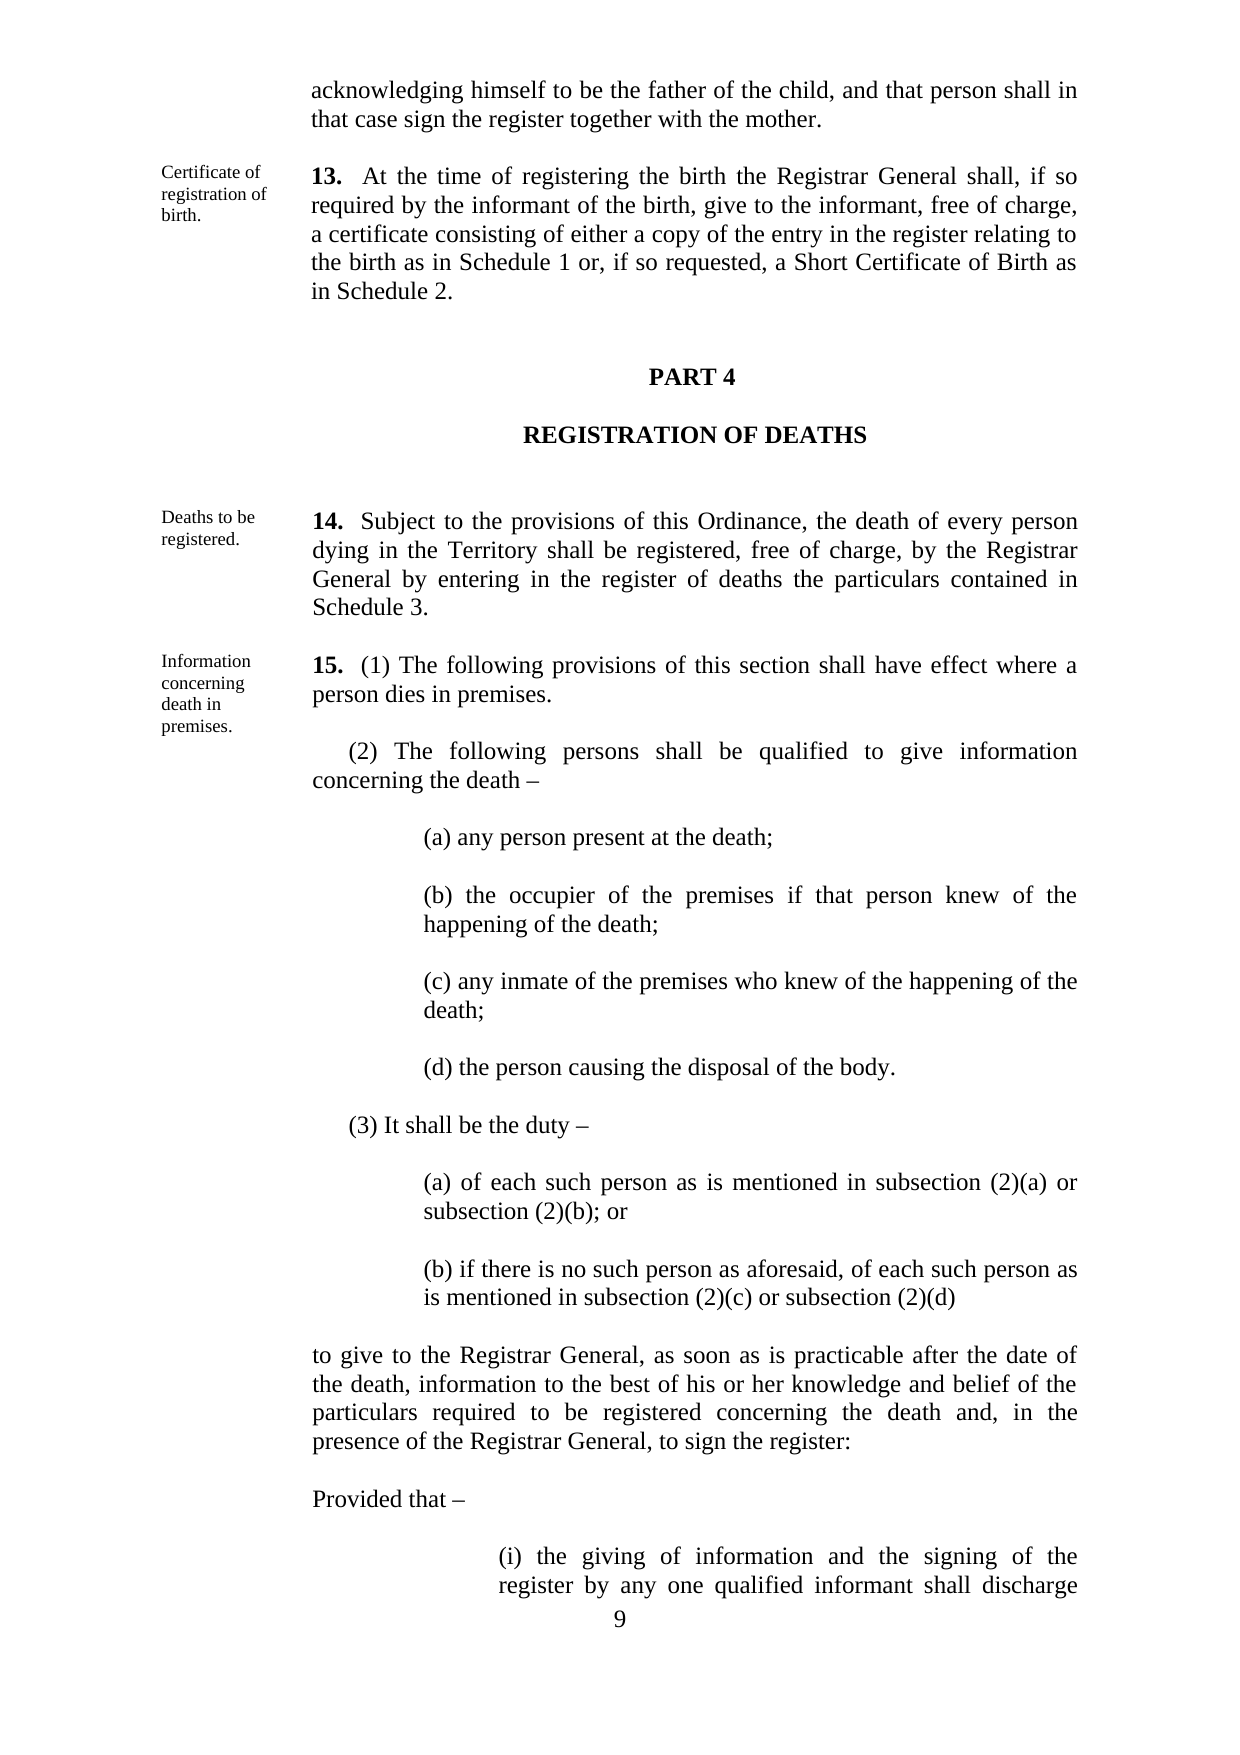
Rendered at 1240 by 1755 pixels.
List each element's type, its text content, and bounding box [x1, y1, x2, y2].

table_cell PART 4 REGISTRATION OF DEATHS [301, 334, 1089, 506]
table_cell acknowledging himself to be the father of the child, and that person shall in that case sign the register together with the mother. [301, 75, 1089, 161]
table_cell [150, 75, 301, 161]
table_cell Deaths to be registered. [150, 506, 301, 650]
table_cell 13. At the time of registering the birth the Registrar General shall, if so required by the informant of the birth, give to the informant, free of charge, a certificate consisting of either a copy of the entry in the register relating to the birth as in Schedule 1 or, if so requested, a Short Certificate of Birth as in Schedule 2. [301, 161, 1089, 334]
table_cell Certificate of registration of birth. [150, 161, 301, 334]
table_cell 15. (1) The following provisions of this section shall have effect where a person dies in premises. (2) The following persons shall be qualified to give information concerning the death – (a) any person present at the death; (b) the occupier of the premises if that person knew of the happening of the death; (c) any inmate of the premises who knew of the happening of the death; (d) the person causing the disposal of the body. (3) It shall be the duty – (a) of each such person as is mentioned in subsection (2)(a) or subsection (2)(b); or (b) if there is no such person as aforesaid, of each such person as is mentioned in subsection (2)(c) or subsection (2)(d) to give to the Registrar General, as soon as is practicable after the date of the death, information to the best of his or her knowledge and belief of the particulars required to be registered concerning the death and, in the presence of the Registrar General, to sign the register: Provided that – (i) the giving of information and the signing of the register by any one qualified informant shall discharge [301, 650, 1089, 1599]
table_cell 14. Subject to the provisions of this Ordinance, the death of every person dying in the Territory shall be registered, free of charge, by the Registrar General by entering in the register of deaths the particulars contained in Schedule 3. [301, 506, 1089, 650]
table_cell Information concerning death in premises. [150, 650, 301, 1599]
table_cell [150, 334, 301, 506]
